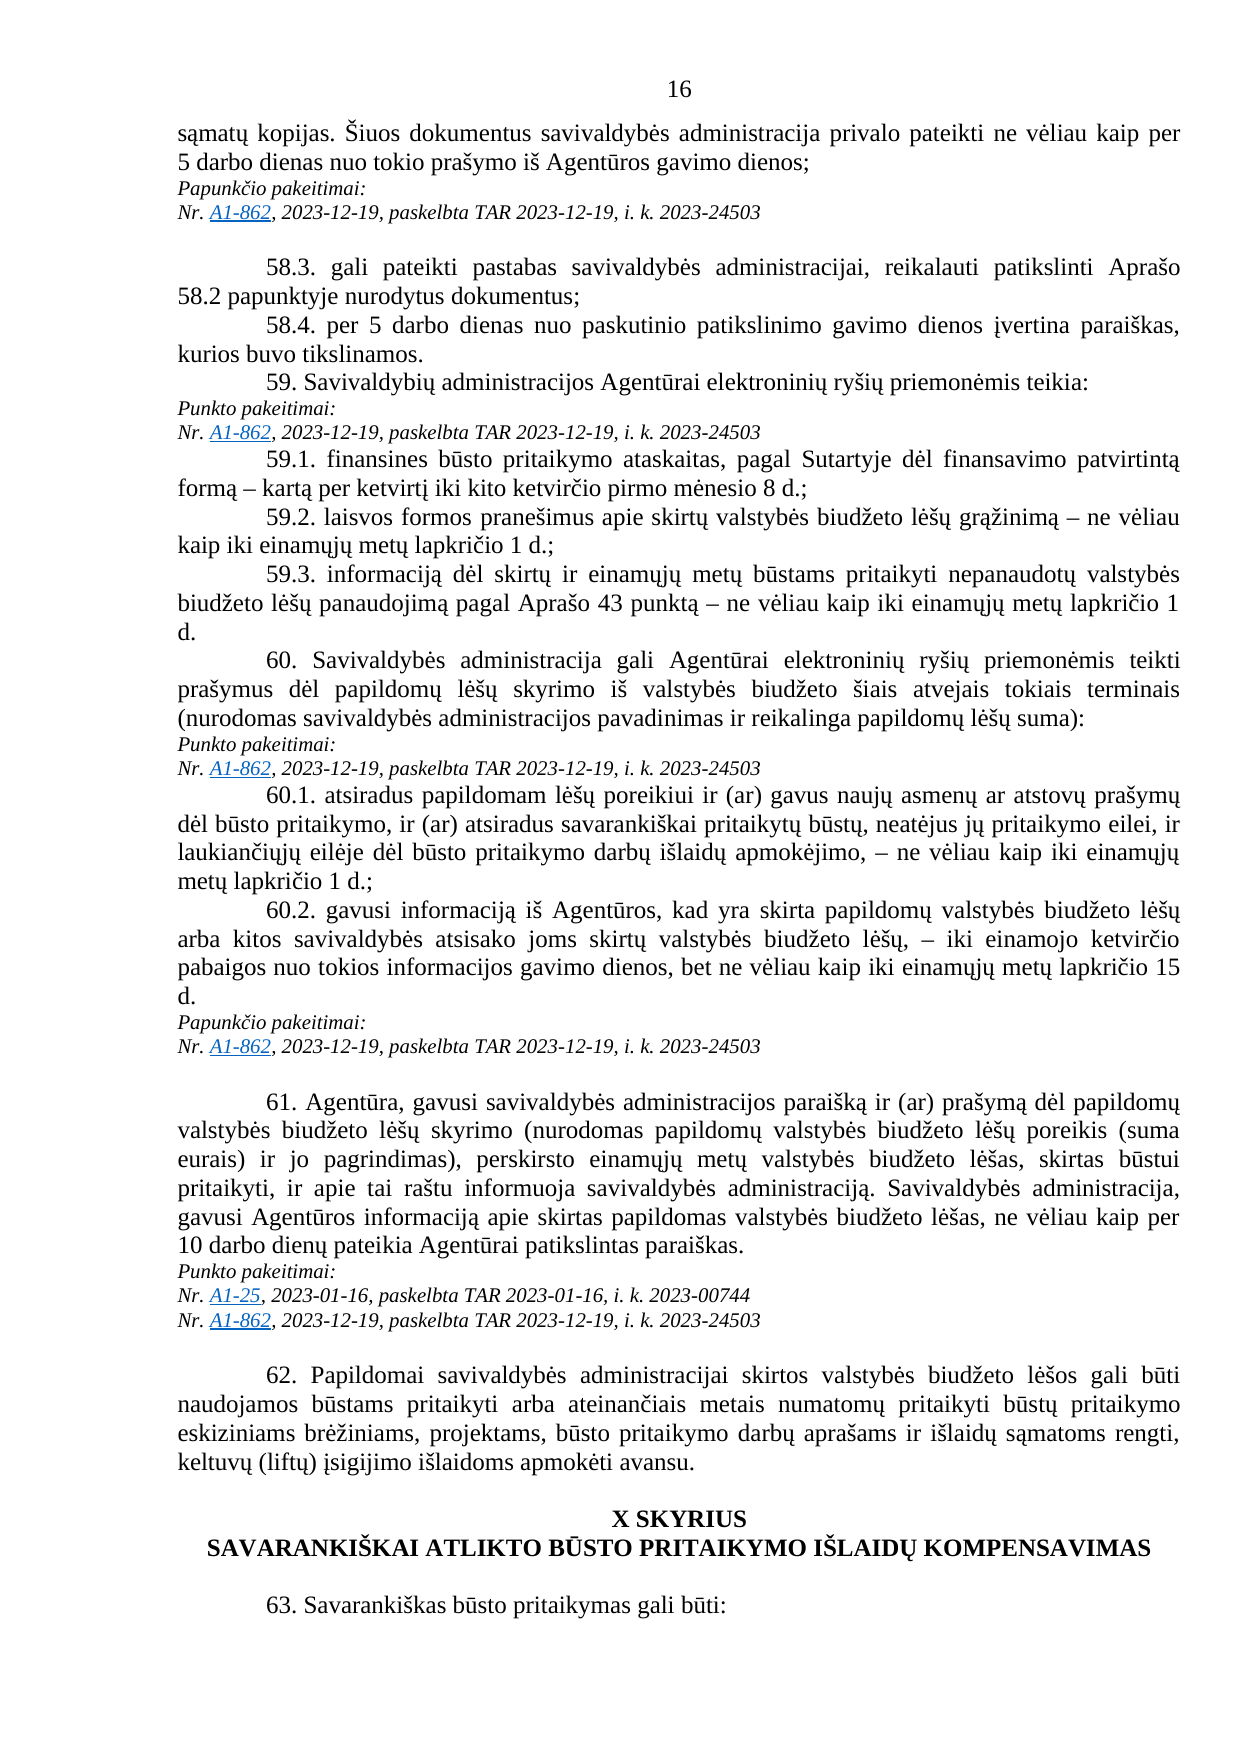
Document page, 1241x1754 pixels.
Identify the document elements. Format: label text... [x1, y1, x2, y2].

text X SKYRIUS [177, 1504, 1181, 1533]
text Nr. A1-862, 2023-12-19, paskelbta TAR 2023-12-19, i. k. 2023-24503 [177, 420, 1181, 444]
text Punkto pakeitimai: [177, 732, 1181, 756]
text 60. Savivaldybės administracija gali Agentūrai elektroninių ryšių priemonėmis teikti prašymus dėl papildomų lėšų skyrimo iš valstybės biudžeto šiais atvejais tokiais terminais (nurodomas savivaldybės administracijos pavadinimas ir reikalinga papildomų lėšų suma): [177, 646, 1181, 732]
text Papunkčio pakeitimai: [177, 176, 1181, 200]
text 59.1. finansines būsto pritaikymo ataskaitas, pagal Sutartyje dėl finansavimo patvirtintą formą – kartą per ketvirtį iki kito ketvirčio pirmo mėnesio 8 d.; [177, 444, 1181, 502]
text sąmatų kopijas. Šiuos dokumentus savivaldybės administracija privalo pateikti ne vėliau kaip per 5 darbo dienas nuo tokio prašymo iš Agentūros gavimo dienos; [177, 118, 1181, 176]
text 59. Savivaldybių administracijos Agentūrai elektroninių ryšių priemonėmis teikia: [177, 367, 1181, 396]
text Nr. A1-25, 2023-01-16, paskelbta TAR 2023-01-16, i. k. 2023-00744 [177, 1283, 1181, 1307]
text Papunkčio pakeitimai: [177, 1010, 1181, 1034]
text 58.4. per 5 darbo dienas nuo paskutinio patikslinimo gavimo dienos įvertina paraiškas, kurios buvo tikslinamos. [177, 310, 1181, 367]
text 59.3. informaciją dėl skirtų ir einamųjų metų būstams pritaikyti nepanaudotų valstybės biudžeto lėšų panaudojimą pagal Aprašo 43 punktą – ne vėliau kaip iki einamųjų metų lapkričio 1 d. [177, 559, 1181, 646]
text Punkto pakeitimai: [177, 1259, 1181, 1283]
text SAVARANKIŠKAI ATLIKTO BŪSTO PRITAIKYMO IŠLAIDŲ KOMPENSAVIMAS [177, 1533, 1181, 1562]
text 61. Agentūra, gavusi savivaldybės administracijos paraišką ir (ar) prašymą dėl papildomų valstybės biudžeto lėšų skyrimo (nurodomas papildomų valstybės biudžeto lėšų poreikis (suma eurais) ir jo pagrindimas), perskirsto einamųjų metų valstybės biudžeto lėšas, skirtas būstui pritaikyti, ir apie tai raštu informuoja savivaldybės administraciją. Savivaldybės administracija, gavusi Agentūros informaciją apie skirtas papildomas valstybės biudžeto lėšas, ne vėliau kaip per 10 darbo dienų pateikia Agentūrai patikslintas paraiškas. [177, 1087, 1181, 1259]
text 59.2. laisvos formos pranešimus apie skirtų valstybės biudžeto lėšų grąžinimą – ne vėliau kaip iki einamųjų metų lapkričio 1 d.; [177, 502, 1181, 559]
text 60.2. gavusi informaciją iš Agentūros, kad yra skirta papildomų valstybės biudžeto lėšų arba kitos savivaldybės atsisako joms skirtų valstybės biudžeto lėšų, – iki einamojo ketvirčio pabaigos nuo tokios informacijos gavimo dienos, bet ne vėliau kaip iki einamųjų metų lapkričio 15 d. [177, 895, 1181, 1010]
text Punkto pakeitimai: [177, 396, 1181, 420]
text 58.3. gali pateikti pastabas savivaldybės administracijai, reikalauti patikslinti Aprašo 58.2 papunktyje nurodytus dokumentus; [177, 252, 1181, 310]
text Nr. A1-862, 2023-12-19, paskelbta TAR 2023-12-19, i. k. 2023-24503 [177, 1034, 1181, 1058]
text 62. Papildomai savivaldybės administracijai skirtos valstybės biudžeto lėšos gali būti naudojamos būstams pritaikyti arba ateinančiais metais numatomų pritaikyti būstų pritaikymo eskiziniams brėžiniams, projektams, būsto pritaikymo darbų aprašams ir išlaidų sąmatoms rengti, keltuvų (liftų) įsigijimo išlaidoms apmokėti avansu. [177, 1360, 1181, 1475]
text 60.1. atsiradus papildomam lėšų poreikiui ir (ar) gavus naujų asmenų ar atstovų prašymų dėl būsto pritaikymo, ir (ar) atsiradus savarankiškai pritaikytų būstų, neatėjus jų pritaikymo eilei, ir laukiančiųjų eilėje dėl būsto pritaikymo darbų išlaidų apmokėjimo, – ne vėliau kaip iki einamųjų metų lapkričio 1 d.; [177, 780, 1181, 895]
text Nr. A1-862, 2023-12-19, paskelbta TAR 2023-12-19, i. k. 2023-24503 [177, 756, 1181, 780]
text 63. Savarankiškas būsto pritaikymas gali būti: [177, 1590, 1181, 1619]
text Nr. A1-862, 2023-12-19, paskelbta TAR 2023-12-19, i. k. 2023-24503 [177, 200, 1181, 224]
text Nr. A1-862, 2023-12-19, paskelbta TAR 2023-12-19, i. k. 2023-24503 [177, 1307, 1181, 1332]
